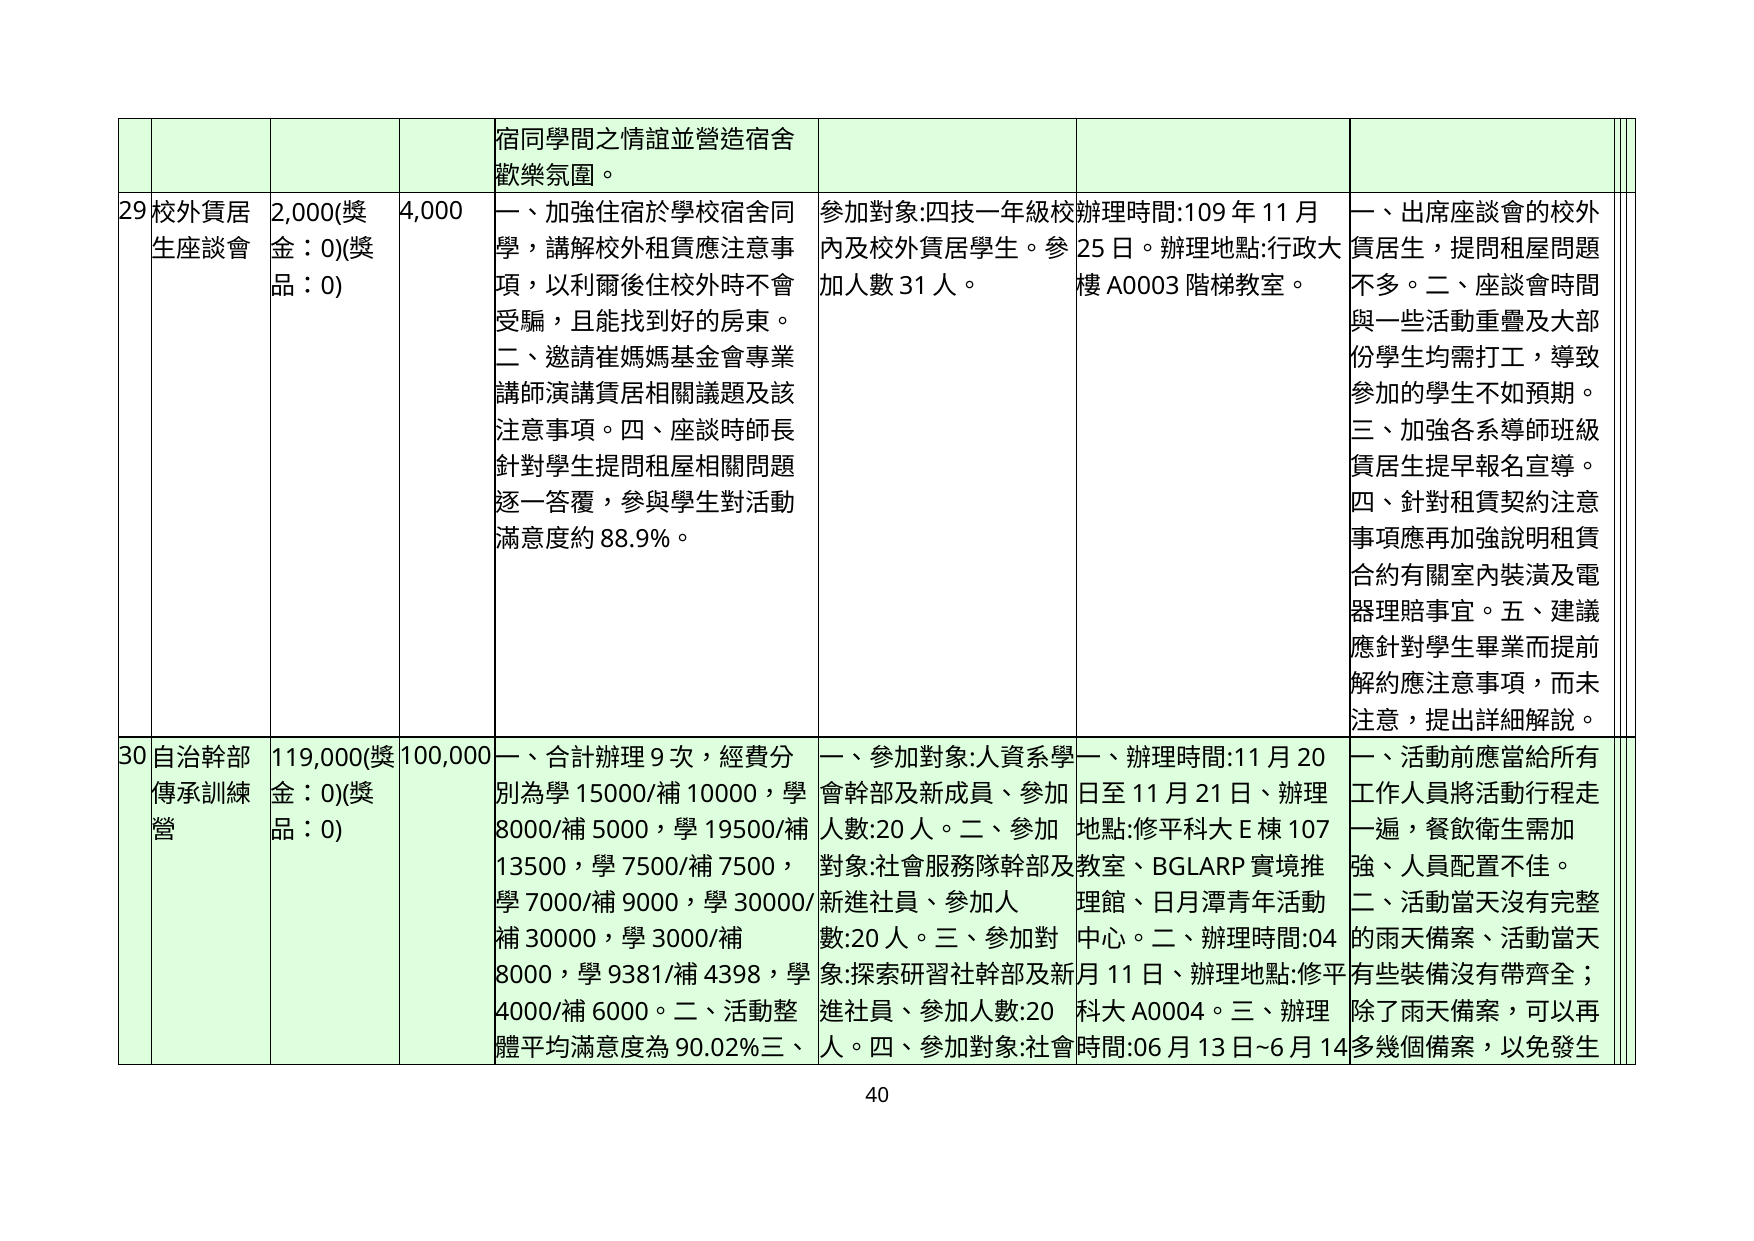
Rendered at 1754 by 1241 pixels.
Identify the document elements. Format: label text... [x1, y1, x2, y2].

table_cell 一、活動前應當給所有工作人員將活動行程走一遍，餐飲衛生需加強、人員配置不佳。二、活動當天沒有完整的雨天備案、活動當天有些裝備沒有帶齊全；除了雨天備案，可以再多幾個備案，以免發生 [1351, 738, 1614, 1064]
table_cell [1627, 193, 1635, 736]
table_cell 2,000(獎金：0)(獎品：0) [271, 193, 399, 736]
table_cell [152, 119, 270, 192]
table_cell 參加對象:四技一年級校內及校外賃居學生。參加人數31人。 [819, 193, 1076, 736]
table_cell 119,000(獎金：0)(獎品：0) [271, 738, 399, 1064]
table_cell 自治幹部傳承訓練營 [152, 738, 270, 1064]
table_cell [1615, 119, 1620, 192]
table_cell [1621, 193, 1626, 736]
table_cell [271, 119, 399, 192]
table_cell [1627, 738, 1635, 1064]
table_cell [1621, 738, 1626, 1064]
table_cell [119, 119, 151, 192]
table_cell 一、參加對象:人資系學會幹部及新成員、參加人數:20人。二、參加對象:社會服務隊幹部及新進社員、參加人數:20人。三、參加對象:探索研習社幹部及新進社員、參加人數:20人。四、參加對象:社會 [819, 738, 1076, 1064]
table_cell [1351, 119, 1614, 192]
table_cell [400, 119, 494, 192]
table_cell [1627, 119, 1635, 192]
table_cell [1615, 193, 1620, 736]
table_cell 校外賃居生座談會 [152, 193, 270, 736]
table_cell 一、辦理時間:11月20日至11月21日、辦理地點:修平科大E棟107教室、BGLARP實境推理館、日月潭青年活動中心。二、辦理時間:04月11日、辦理地點:修平科大A0004。三、辦理時間:06月13日~6月14 [1077, 738, 1349, 1064]
table_cell [819, 119, 1076, 192]
table_cell 一、出席座談會的校外賃居生，提問租屋問題不多。二、座談會時間與一些活動重疊及大部份學生均需打工，導致參加的學生不如預期。三、加強各系導師班級賃居生提早報名宣導。四、針對租賃契約注意事項應再加強說明租賃合約有關室內裝潢及電器理賠事宜。五、建議應針對學生畢業而提前解約應注意事項，而未注意，提出詳細解說。 [1351, 193, 1614, 736]
table_cell 4,000 [400, 193, 494, 736]
table_cell 一、加強住宿於學校宿舍同學，講解校外租賃應注意事項，以利爾後住校外時不會受騙，且能找到好的房東。二、邀請崔媽媽基金會專業講師演講賃居相關議題及該注意事項。四、座談時師長針對學生提問租屋相關問題逐一答覆，參與學生對活動滿意度約88.9%。 [496, 193, 818, 736]
table_cell 宿同學間之情誼並營造宿舍歡樂氛圍。 [496, 119, 818, 192]
table_cell [1077, 119, 1349, 192]
table_cell 29 [119, 193, 151, 736]
table_cell 辦理時間:109年11月25日。辦理地點:行政大樓A0003階梯教室。 [1077, 193, 1349, 736]
table_cell [1621, 119, 1626, 192]
table_cell 30 [119, 738, 151, 1064]
table_cell [1615, 738, 1620, 1064]
table_cell 一、合計辦理9次，經費分別為學15000/補10000，學8000/補5000，學19500/補13500，學7500/補7500，學7000/補9000，學30000/補30000，學3000/補8000，學9381/補4398，學4000/補6000。二、活動整體平均滿意度為90.02%三、 [496, 738, 818, 1064]
table_cell 100,000 [400, 738, 494, 1064]
